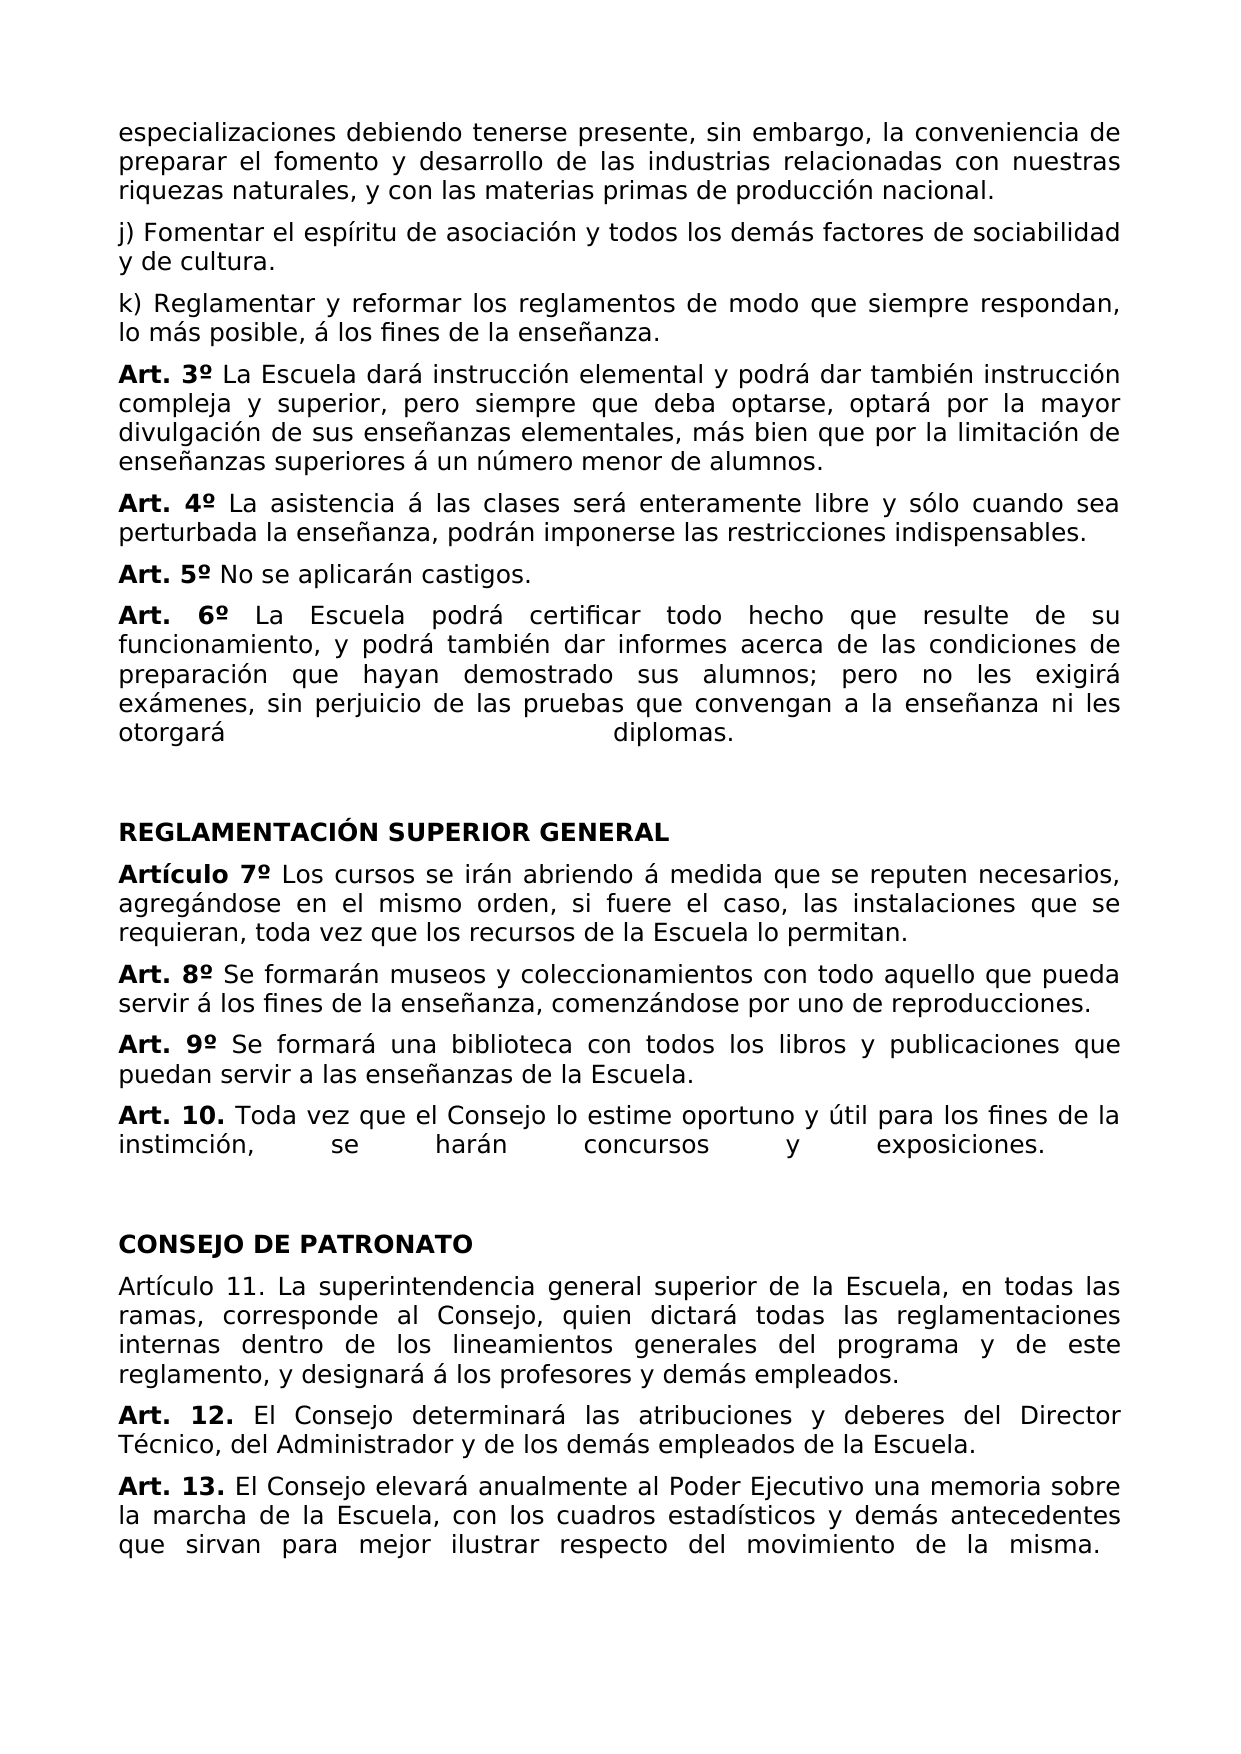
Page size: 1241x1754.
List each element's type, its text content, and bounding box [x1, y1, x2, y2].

text j) Fomentar el espíritu de asociación y todos los demás factores de sociabilidad y de cultura. [118, 218, 1122, 276]
text Art. 4º La asistencia á las clases será enteramente libre y sólo cuando sea perturbada la enseñanza, podrán imponerse las restricciones indispensables. [118, 489, 1122, 547]
text Artículo 11. La superintendencia general superior de la Escuela, en todas las ramas, corresponde al Consejo, quien dictará todas las reglamentaciones internas dentro de los lineamientos generales del programa y de este reglamento, y designará á los profesores y demás empleados. [118, 1272, 1122, 1389]
text Art. 6º La Escuela podrá certificar todo hecho que resulte de su funcionamiento, y podrá también dar informes acerca de las condiciones de preparación que hayan demostrado sus alumnos; pero no les exigirá exámenes, sin perjuicio de las pruebas que convengan a la enseñanza ni les otorgará diplomas. [118, 601, 1122, 806]
text Art. 5º No se aplicarán castigos. [118, 560, 1122, 589]
text k) Reglamentar y reformar los reglamentos de modo que siempre respondan, lo más posible, á los fines de la enseñanza. [118, 289, 1122, 347]
text Art. 10. Toda vez que el Consejo lo estime oportuno y útil para los fines de la instimción, se harán concursos y exposiciones. [118, 1101, 1122, 1218]
text Art. 8º Se formarán museos y coleccionamientos con todo aquello que pueda servir á los fines de la enseñanza, comenzándose por uno de reproducciones. [118, 960, 1122, 1018]
text Art. 3º La Escuela dará instrucción elemental y podrá dar también instrucción compleja y superior, pero siempre que deba optarse, optará por la mayor divulgación de sus enseñanzas elementales, más bien que por la limitación de enseñanzas superiores á un número menor de alumnos. [118, 360, 1122, 476]
text Artículo 7º Los cursos se irán abriendo á medida que se reputen necesarios, agregándose en el mismo orden, si fuere el caso, las instalaciones que se requieran, toda vez que los recursos de la Escuela lo permitan. [118, 860, 1122, 947]
text CONSEJO DE PATRONATO [118, 1231, 1122, 1260]
text REGLAMENTACIÓN SUPERIOR GENERAL [118, 818, 1122, 847]
text Art. 12. El Consejo determinará las atribuciones y deberes del Director Técnico, del Administrador y de los demás empleados de la Escuela. [118, 1401, 1122, 1460]
text especializaciones debiendo tenerse presente, sin embargo, la conveniencia de preparar el fomento y desarrollo de las industrias relacionadas con nuestras riquezas naturales, y con las materias primas de producción nacional. [118, 118, 1122, 206]
text Art. 13. El Consejo elevará anualmente al Poder Ejecutivo una memoria sobre la marcha de la Escuela, con los cuadros estadísticos y demás antecedentes que sirvan para mejor ilustrar respecto del movimiento de la misma. [118, 1472, 1122, 1618]
text Art. 9º Se formará una biblioteca con todos los libros y publicaciones que puedan servir a las enseñanzas de la Escuela. [118, 1031, 1122, 1089]
